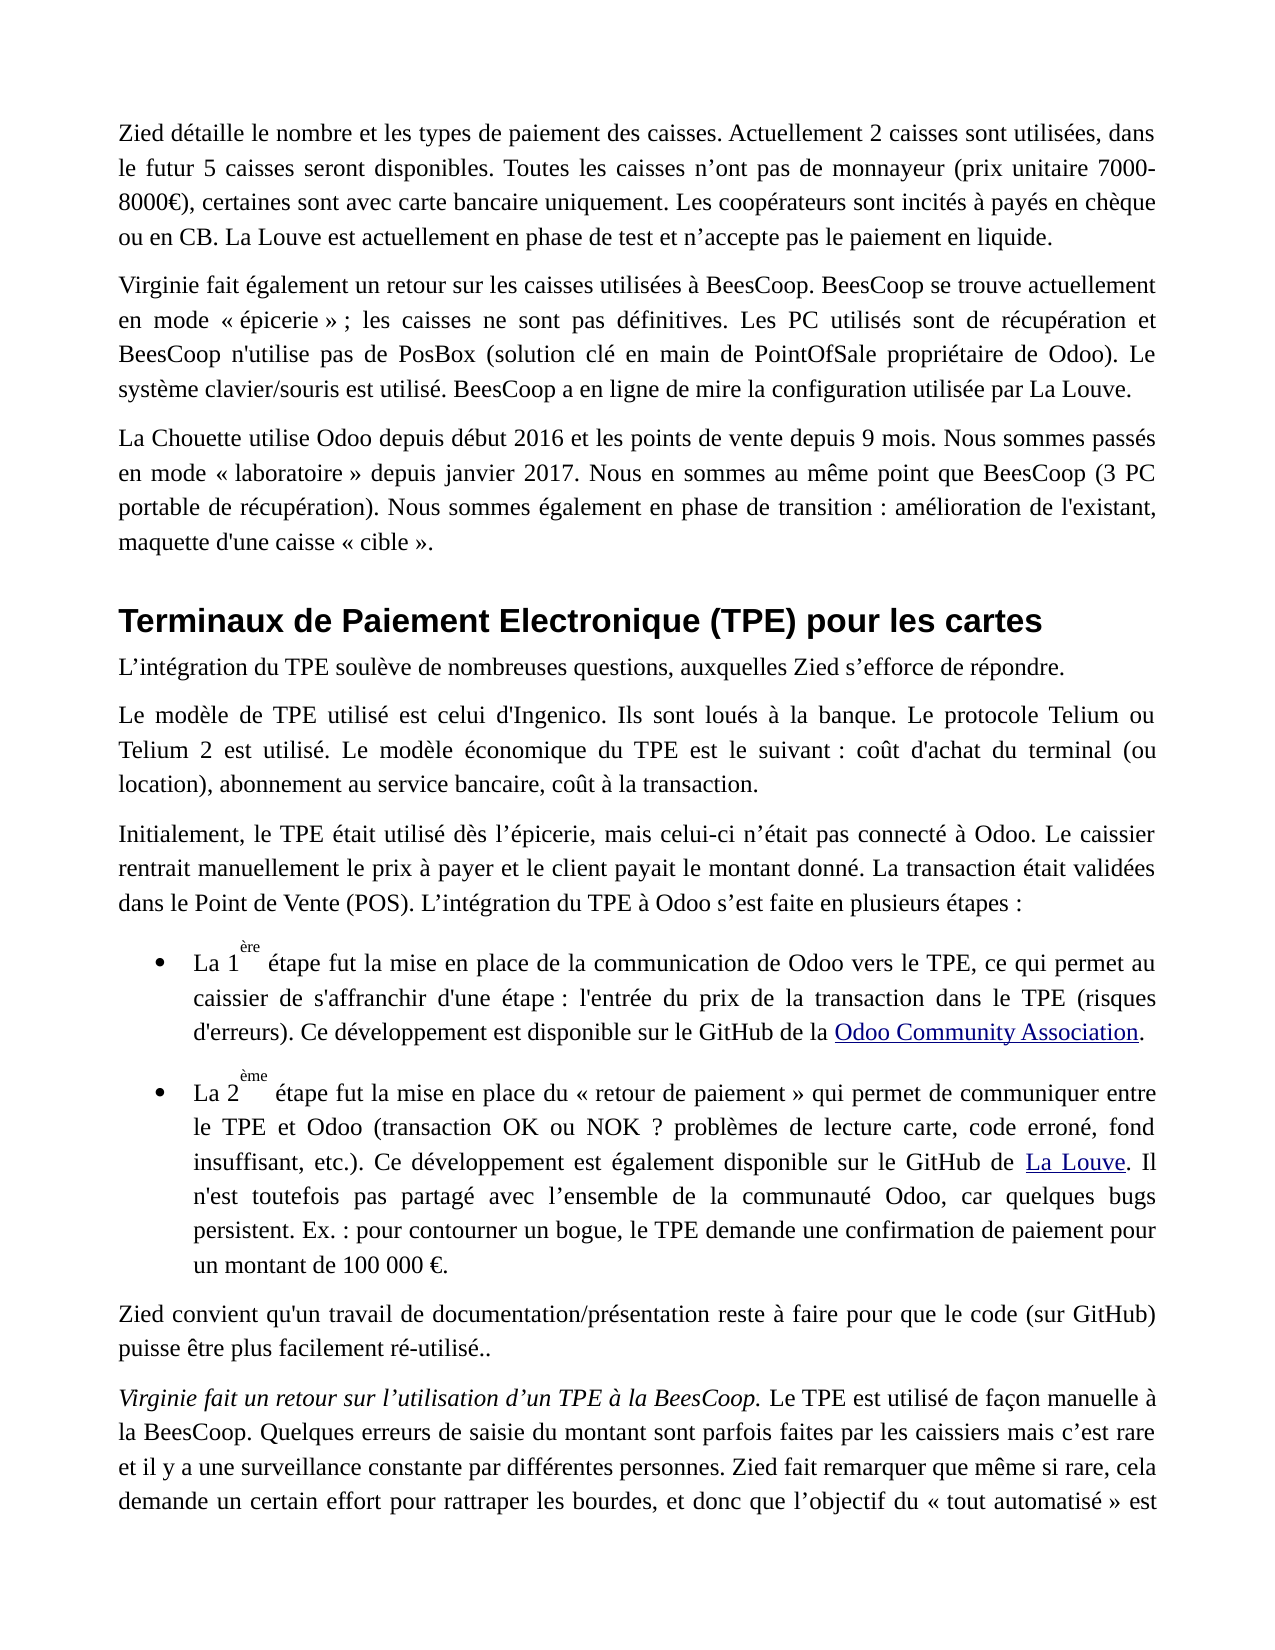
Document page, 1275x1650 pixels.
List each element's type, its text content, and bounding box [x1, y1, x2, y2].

text Initialement, le TPE était utilisé dès l’épicerie, mais celui-ci n’était pas connecté à Odoo. Le caissier rentrait manuellement le prix à payer et le client payait le montant donné. La transaction était validées dans le Point de Vente (POS). L’intégration du TPE à Odoo s’est faite en plusieurs étapes : [118, 819, 1157, 916]
text Zied détaille le nombre et les types de paiement des caisses. Actuellement 2 caisses sont utilisées, dans le futur 5 caisses seront disponibles. Toutes les caisses n’ont pas de monnayeur (prix unitaire 7000-8000€), certaines sont avec carte bancaire uniquement. Les coopérateurs sont incités à payés en chèque ou en CB. La Louve est actuellement en phase de test et n’accepte pas le paiement en liquide. [118, 118, 1157, 250]
text Zied convient qu'un travail de documentation/présentation reste à faire pour que le code (sur GitHub) puisse être plus facilement ré-utilisé.. [118, 1299, 1157, 1362]
subtitle Terminaux de Paiement Electronique (TPE) pour les cartes [118, 601, 1157, 639]
text Virginie fait un retour sur l’utilisation d’un TPE à la BeesCoop. Le TPE est utilisé de façon manuelle à la BeesCoop. Quelques erreurs de saisie du montant sont parfois faites par les caissiers mais c’est rare et il y a une surveillance constante par différentes personnes. Zied fait remarquer que même si rare, cela demande un certain effort pour rattraper les bourdes, et donc que l’objectif du « tout automatisé » est [118, 1383, 1157, 1515]
text La Chouette utilise Odoo depuis début 2016 et les points de vente depuis 9 mois. Nous sommes passés en mode « laboratoire » depuis janvier 2017. Nous en sommes au même point que BeesCoop (3 PC portable de récupération). Nous sommes également en phase de transition : amélioration de l'existant, maquette d'une caisse « cible ». [118, 423, 1157, 555]
list La 1ère étape fut la mise en place de la communication de Odoo vers le TPE, ce qui permet au caissier de s'affranchir d'une étape : l'entrée du prix de la transaction dans le TPE (risques d'erreurs). Ce développement est disponible sur le GitHub de la Odoo Community Association. [156, 937, 1157, 1046]
text Le modèle de TPE utilisé est celui d'Ingenico. Ils sont loués à la banque. Le protocole Telium ou Telium 2 est utilisé. Le modèle économique du TPE est le suivant : coût d'achat du terminal (ou location), abonnement au service bancaire, coût à la transaction. [118, 701, 1157, 798]
text L’intégration du TPE soulève de nombreuses questions, auxquelles Zied s’efforce de répondre. [118, 652, 1157, 680]
text Virginie fait également un retour sur les caisses utilisées à BeesCoop. BeesCoop se trouve actuellement en mode « épicerie » ; les caisses ne sont pas définitives. Les PC utilisés sont de récupération et BeesCoop n'utilise pas de PosBox (solution clé en main de PointOfSale propriétaire de Odoo). Le système clavier/souris est utilisé. BeesCoop a en ligne de mire la configuration utilisée par La Louve. [118, 271, 1157, 403]
list La 2ème étape fut la mise en place du « retour de paiement » qui permet de communiquer entre le TPE et Odoo (transaction OK ou NOK ? problèmes de lecture carte, code erroné, fond insuffisant, etc.). Ce développement est également disponible sur le GitHub de La Louve. Il n'est toutefois pas partagé avec l’ensemble de la communauté Odoo, car quelques bugs persistent. Ex. : pour contourner un bogue, le TPE demande une confirmation de paiement pour un montant de 100 000 €. [156, 1066, 1157, 1279]
